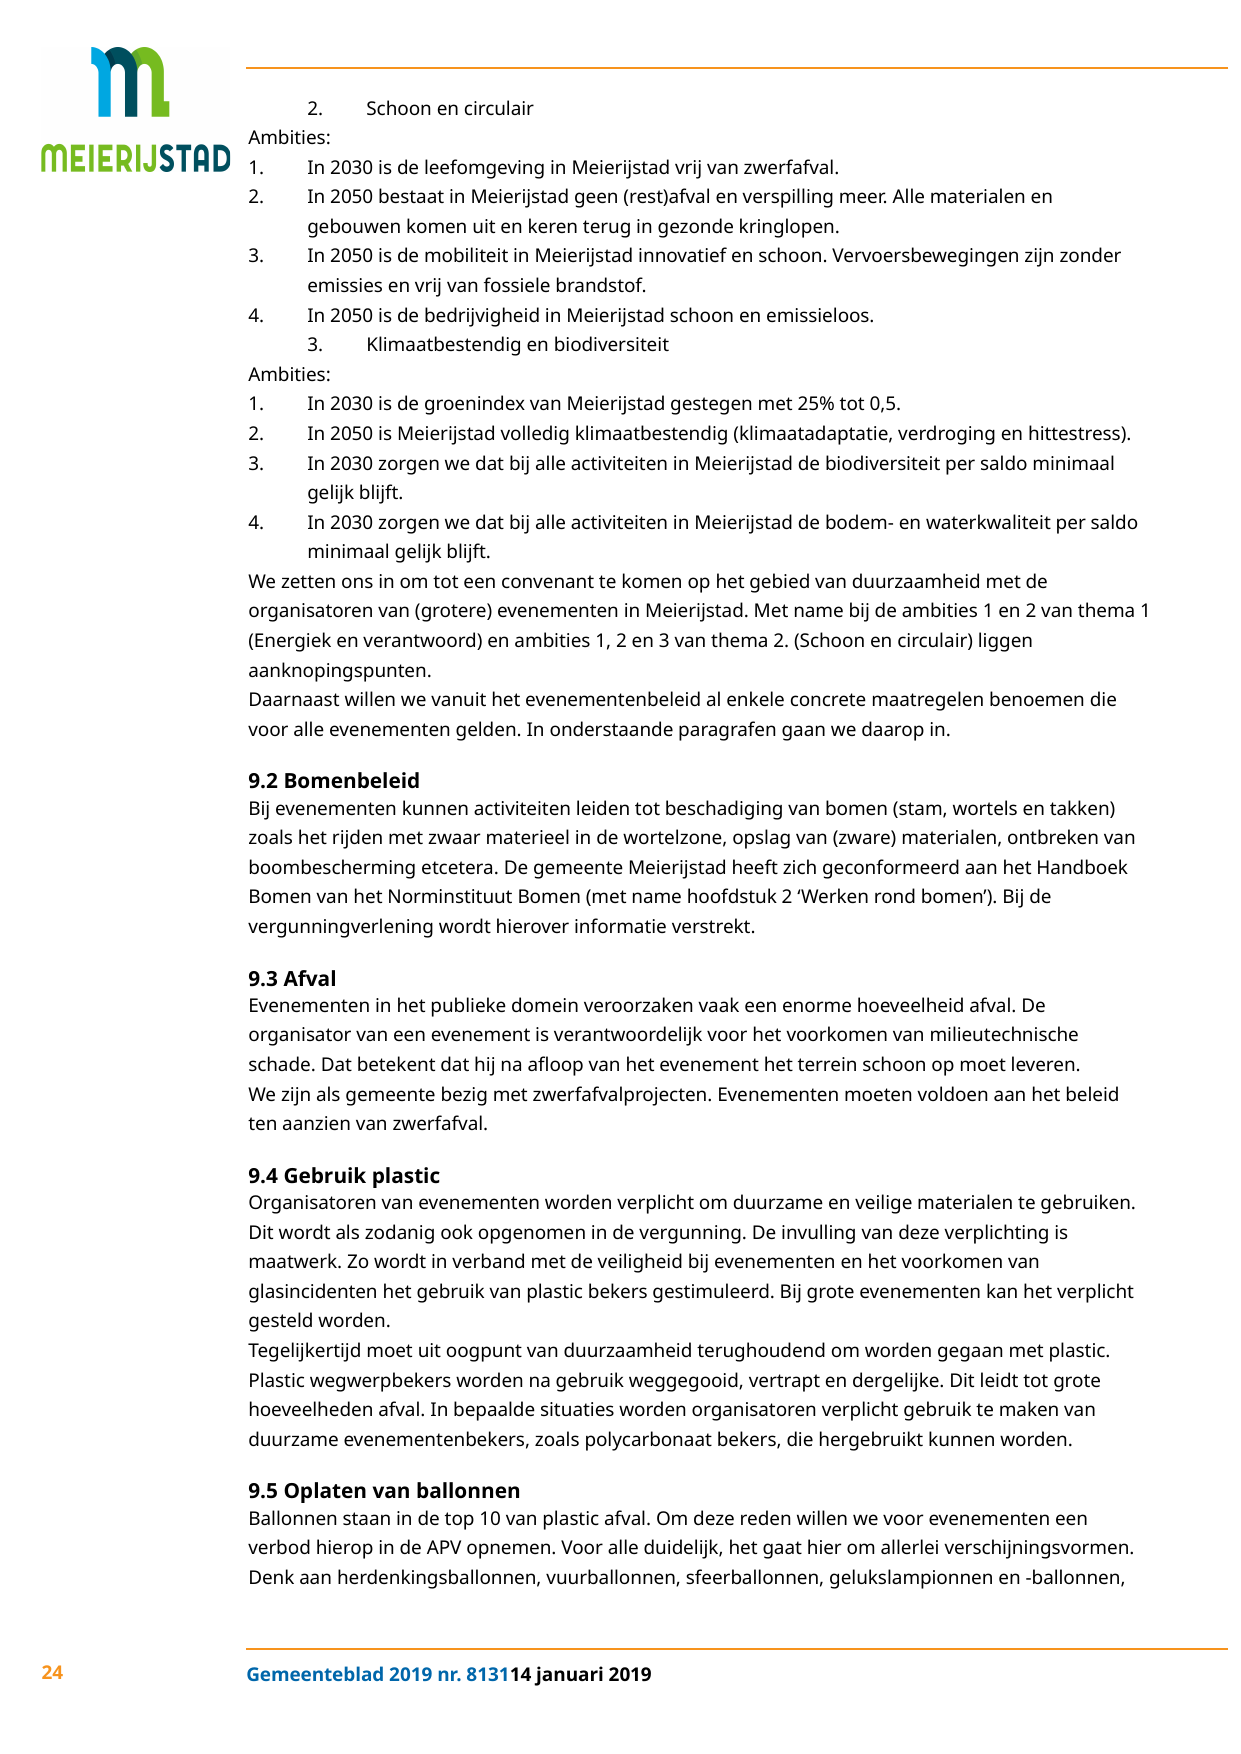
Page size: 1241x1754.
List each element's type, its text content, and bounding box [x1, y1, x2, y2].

list In 2030 is de leefomgeving in Meierijstad vrij van zwerfafval. [248, 154, 1152, 180]
picture [41, 47, 231, 172]
list In 2030 zorgen we dat bij alle activiteiten in Meierijstad de bodem- en waterkwaliteit per saldo minimaal gelijk blijft. [248, 509, 1152, 564]
list In 2050 bestaat in Meierijstad geen (rest)afval en verspilling meer. Alle materialen en gebouwen komen uit en keren terug in gezonde kringlopen. [248, 183, 1152, 239]
text 9.3 Afval [248, 964, 1152, 992]
text Bij evenementen kunnen activiteiten leiden tot beschadiging van bomen (stam, wortels en takken) zoals het rijden met zwaar materieel in de wortelzone, opslag van (zware) materialen, ontbreken van boombescherming etcetera. De gemeente Meierijstad heeft zich geconformeerd aan het Handboek Bomen van het Norminstituut Bomen (met name hoofdstuk 2 ‘Werken rond bomen’). Bij de vergunningverlening wordt hierover informatie verstrekt. [248, 795, 1152, 939]
list In 2050 is de bedrijvigheid in Meierijstad schoon en emissieloos. [248, 302, 1152, 328]
text 9.5 Oplaten van ballonnen [248, 1476, 1152, 1505]
text Tegelijkertijd moet uit oogpunt van duurzaamheid terughoudend om worden gegaan met plastic. Plastic wegwerpbekers worden na gebruik weggegooid, vertrapt en dergelijke. Dit leidt tot grote hoeveelheden afval. In bepaalde situaties worden organisatoren verplicht gebruik te maken van duurzame evenementenbekers, zoals polycarbonaat bekers, die hergebruikt kunnen worden. [248, 1337, 1152, 1452]
list Klimaatbestendig en biodiversiteit [307, 331, 1152, 357]
text We zetten ons in om tot een convenant te komen op het gebied van duurzaamheid met de organisatoren van (grotere) evenementen in Meierijstad. Met name bij de ambities 1 en 2 van thema 1 (Energiek en verantwoord) en ambities 1, 2 en 3 van thema 2. (Schoon en circulair) liggen aanknopingspunten. [248, 568, 1152, 683]
text We zijn als gemeente bezig met zwerfafvalprojecten. Evenementen moeten voldoen aan het beleid ten aanzien van zwerfafval. [248, 1081, 1152, 1136]
list Schoon en circulair [307, 95, 1152, 121]
list In 2030 is de groenindex van Meierijstad gestegen met 25% tot 0,5. [248, 391, 1152, 416]
text Evenementen in het publieke domein veroorzaken vaak een enorme hoeveelheid afval. De organisator van een evenement is verantwoordelijk voor het voorkomen van milieutechnische schade. Dat betekent dat hij na afloop van het evenement het terrein schoon op moet leveren. [248, 992, 1152, 1077]
text Daarnaast willen we vanuit het evenementenbeleid al enkele concrete maatregelen benoemen die voor alle evenementen gelden. In onderstaande paragrafen gaan we daarop in. [248, 686, 1152, 742]
text 9.4 Gebruik plastic [248, 1161, 1152, 1189]
text Ballonnen staan in de top 10 van plastic afval. Om deze reden willen we voor evenementen een verbod hierop in de APV opnemen. Voor alle duidelijk, het gaat hier om allerlei verschijningsvormen. Denk aan herdenkingsballonnen, vuurballonnen, sfeerballonnen, gelukslampionnen en -ballonnen, [248, 1505, 1152, 1590]
text Ambities: [248, 124, 1152, 150]
list In 2050 is de mobiliteit in Meierijstad innovatief en schoon. Vervoersbewegingen zijn zonder emissies en vrij van fossiele brandstof. [248, 243, 1152, 298]
text 9.2 Bomenbeleid [248, 766, 1152, 795]
text Organisatoren van evenementen worden verplicht om duurzame en veilige materialen te gebruiken. Dit wordt als zodanig ook opgenomen in de vergunning. De invulling van deze verplichting is maatwerk. Zo wordt in verband met de veiligheid bij evenementen en het voorkomen van glasincidenten het gebruik van plastic bekers gestimuleerd. Bij grote evenementen kan het verplicht gesteld worden. [248, 1189, 1152, 1333]
list In 2050 is Meierijstad volledig klimaatbestendig (klimaatadaptatie, verdroging en hittestress). [248, 420, 1152, 446]
list In 2030 zorgen we dat bij alle activiteiten in Meierijstad de biodiversiteit per saldo minimaal gelijk blijft. [248, 450, 1152, 505]
text Ambities: [248, 361, 1152, 387]
